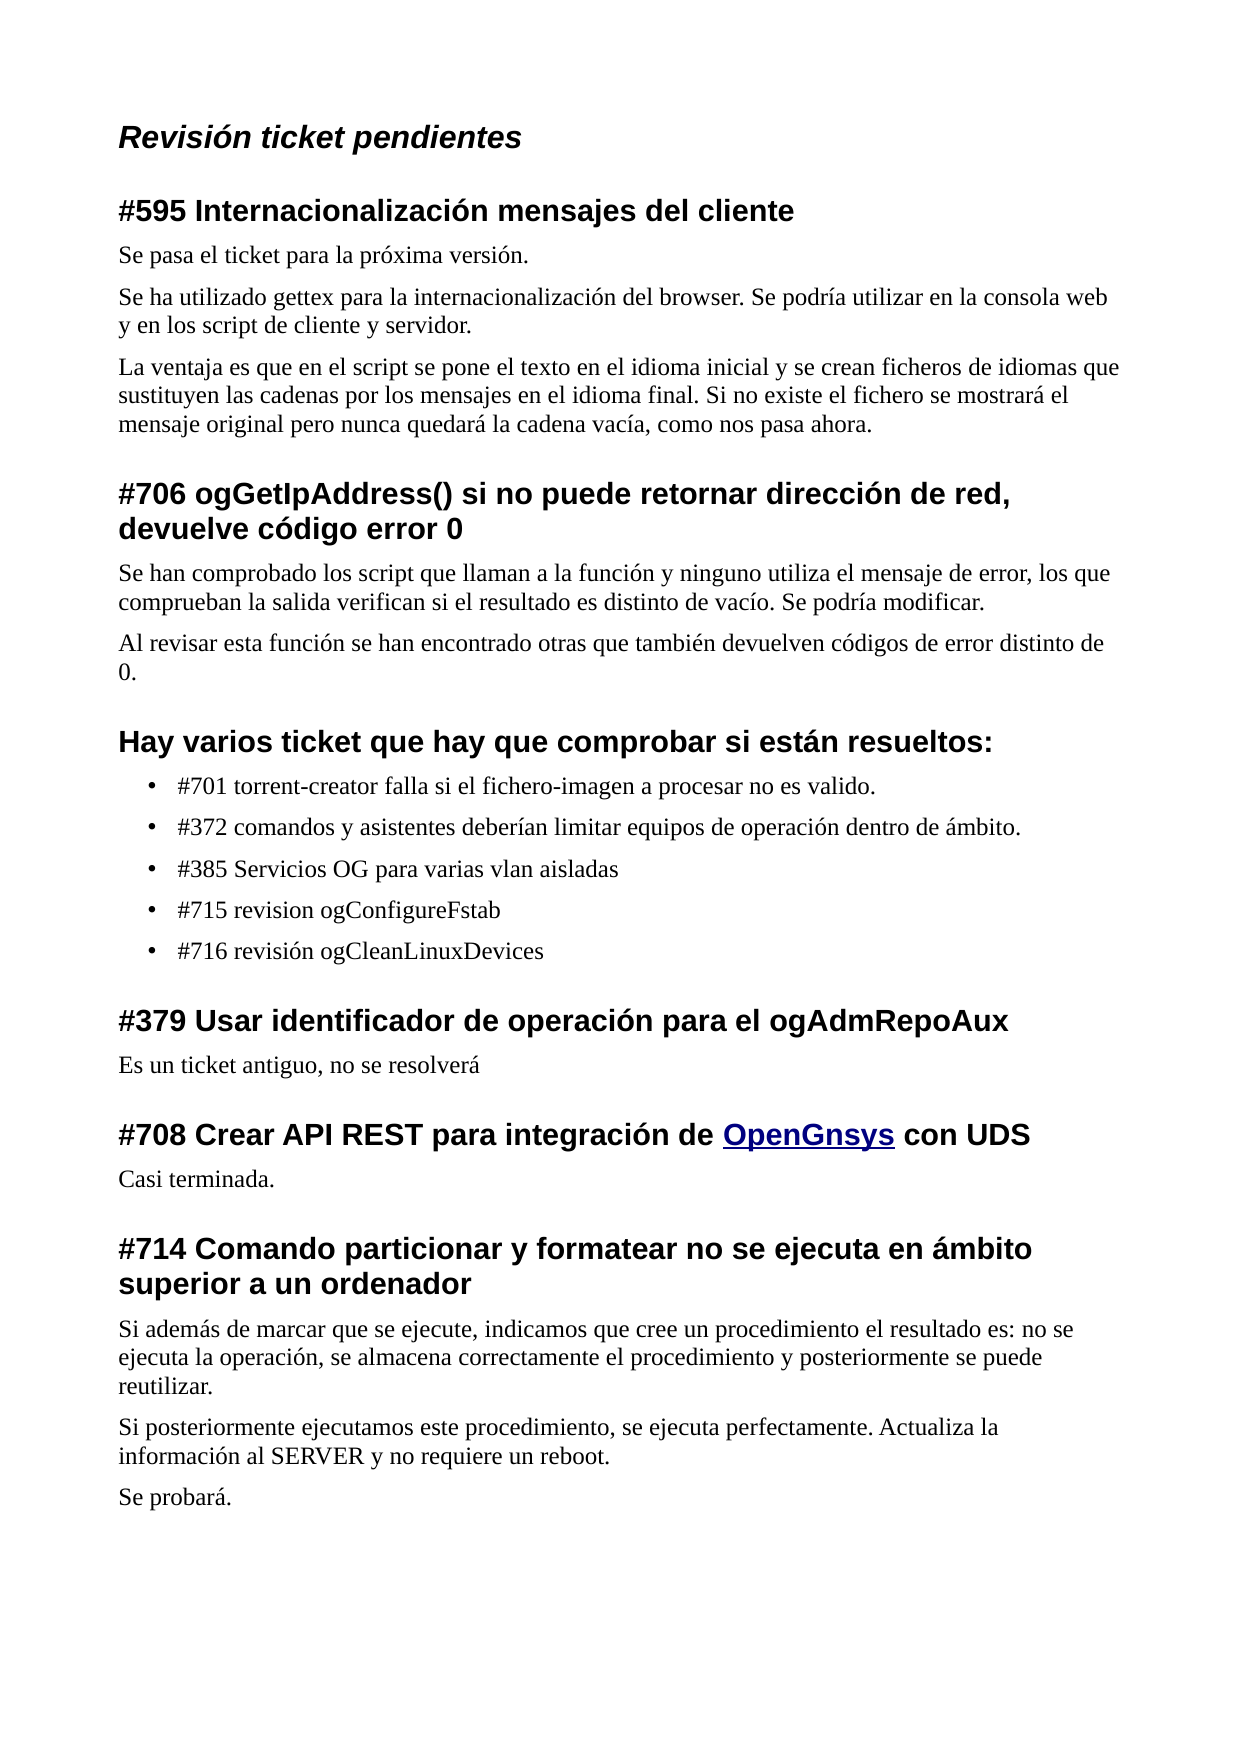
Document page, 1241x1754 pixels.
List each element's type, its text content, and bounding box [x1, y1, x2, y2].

subtitle Hay varios ticket que hay que comprobar si están resueltos: [118, 723, 1122, 759]
text Se pasa el ticket para la próxima versión. [118, 240, 1122, 269]
text Se han comprobado los script que llaman a la función y ninguno utiliza el mensaje de error, los que comprueban la salida verifican si el resultado es distinto de vacío. Se podría modificar. [118, 558, 1122, 616]
text Al revisar esta función se han encontrado otras que también devuelven códigos de error distinto de 0. [118, 628, 1122, 686]
list #716 revisión ogCleanLinuxDevices [148, 936, 1122, 965]
text Se probará. [118, 1482, 1122, 1511]
subtitle #379 Usar identificador de operación para el ogAdmRepoAux [118, 1002, 1122, 1038]
list #715 revision ogConfigureFstab [148, 895, 1122, 924]
subtitle #714 Comando particionar y formatear no se ejecuta en ámbito superior a un ordenador [118, 1231, 1122, 1301]
text La ventaja es que en el script se pone el texto en el idioma inicial y se crean ficheros de idiomas que sustituyen las cadenas por los mensajes en el idioma final. Si no existe el fichero se mostrará el mensaje original pero nunca quedará la cadena vacía, como nos pasa ahora. [118, 352, 1122, 438]
list #385 Servicios OG para varias vlan aisladas [148, 854, 1122, 882]
text Se ha utilizado gettex para la internacionalización del browser. Se podría utilizar en la consola web y en los script de cliente y servidor. [118, 282, 1122, 339]
subtitle #706 ogGetIpAddress() si no puede retornar dirección de red, devuelve código error 0 [118, 475, 1122, 546]
subtitle #708 Crear API REST para integración de OpenGnsys con UDS [118, 1117, 1122, 1152]
subtitle #595 Internacionalización mensajes del cliente [118, 192, 1122, 228]
text Casi terminada. [118, 1164, 1122, 1193]
text Si posteriormente ejecutamos este procedimiento, se ejecuta perfectamente. Actualiza la información al SERVER y no requiere un reboot. [118, 1412, 1122, 1470]
text Si además de marcar que se ejecute, indicamos que cree un procedimiento el resultado es: no se ejecuta la operación, se almacena correctamente el procedimiento y posteriormente se puede reutilizar. [118, 1314, 1122, 1400]
list #701 torrent-creator falla si el fichero-imagen a procesar no es valido. [148, 771, 1122, 800]
subtitle Revisión ticket pendientes [118, 118, 1122, 155]
list #372 comandos y asistentes deberían limitar equipos de operación dentro de ámbito. [148, 812, 1122, 841]
text Es un ticket antiguo, no se resolverá [118, 1050, 1122, 1079]
